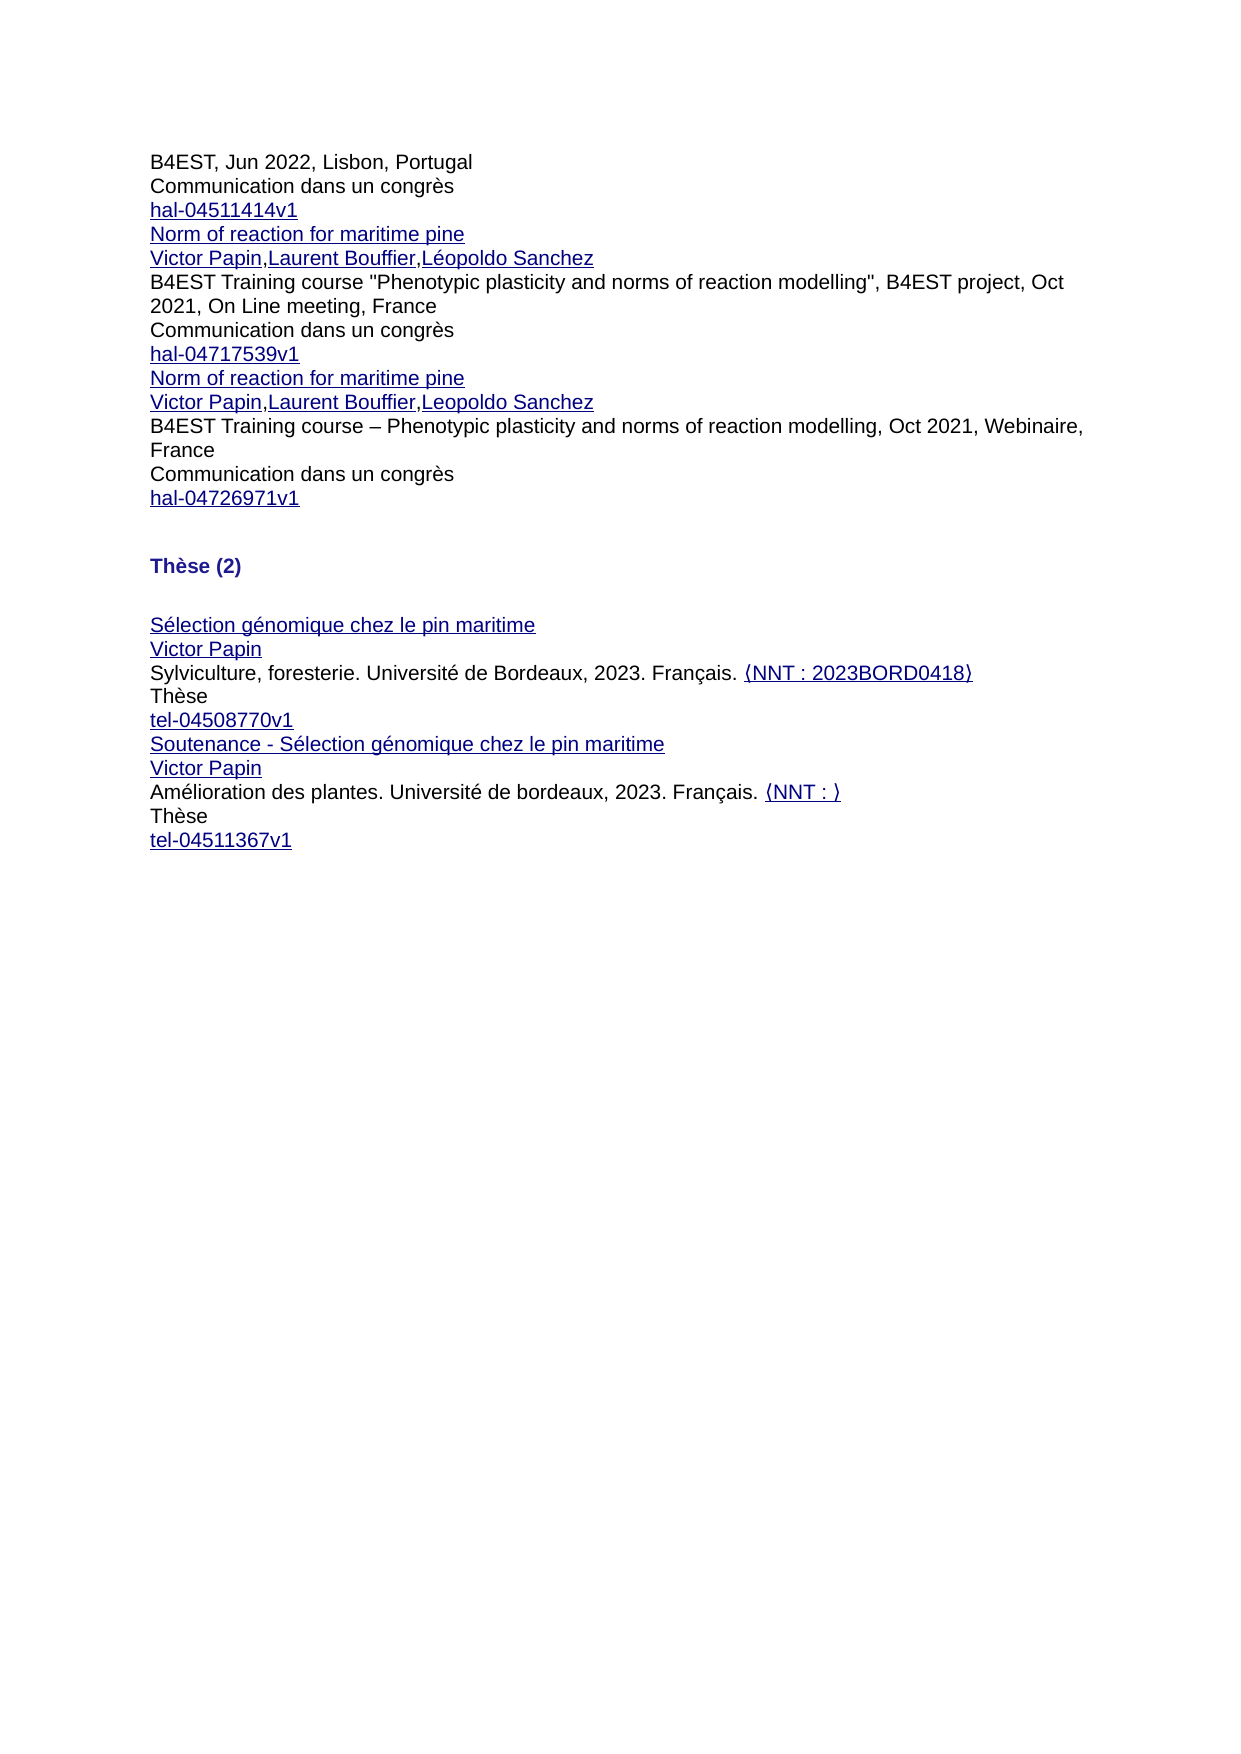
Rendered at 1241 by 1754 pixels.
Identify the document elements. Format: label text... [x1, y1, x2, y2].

table_cell Soutenance - Sélection génomique chez le pin maritime Victor Papin Amélioration des plantes. Université de bordeaux, 2023. Français. ⟨NNT : ⟩ Thèse tel-04511367v1 [150, 732, 1090, 852]
table_cell Norm of reaction for maritime pine Victor Papin,Laurent Bouffier,Leopoldo Sanchez B4EST Training course – Phenotypic plasticity and norms of reaction modelling, Oct 2021, Webinaire, France Communication dans un congrès hal-04726971v1 [150, 366, 1090, 509]
table_cell Norm of reaction for maritime pine Victor Papin,Laurent Bouffier,Léopoldo Sanchez B4EST Training course "Phenotypic plasticity and norms of reaction modelling", B4EST project, Oct 2021, On Line meeting, France Communication dans un congrès hal-04717539v1 [150, 222, 1090, 366]
table_header Sélection génomique chez le pin maritime Victor Papin Sylviculture, foresterie. Université de Bordeaux, 2023. Français. ⟨NNT : 2023BORD0418⟩ Thèse tel-04508770v1 [150, 613, 1090, 732]
table_cell Norms of reaction for maritime pine Victor Papin,Laurent Bouffier,Leopoldo Sanchez Final B4EST Conference: Accelerating breeding to cope with new challenges and uncertain future, B4EST, Jun 2022, Lisbon, Portugal Communication dans un congrès hal-04511414v1 [150, 150, 1090, 222]
subtitle Thèse (2) [150, 554, 1090, 578]
